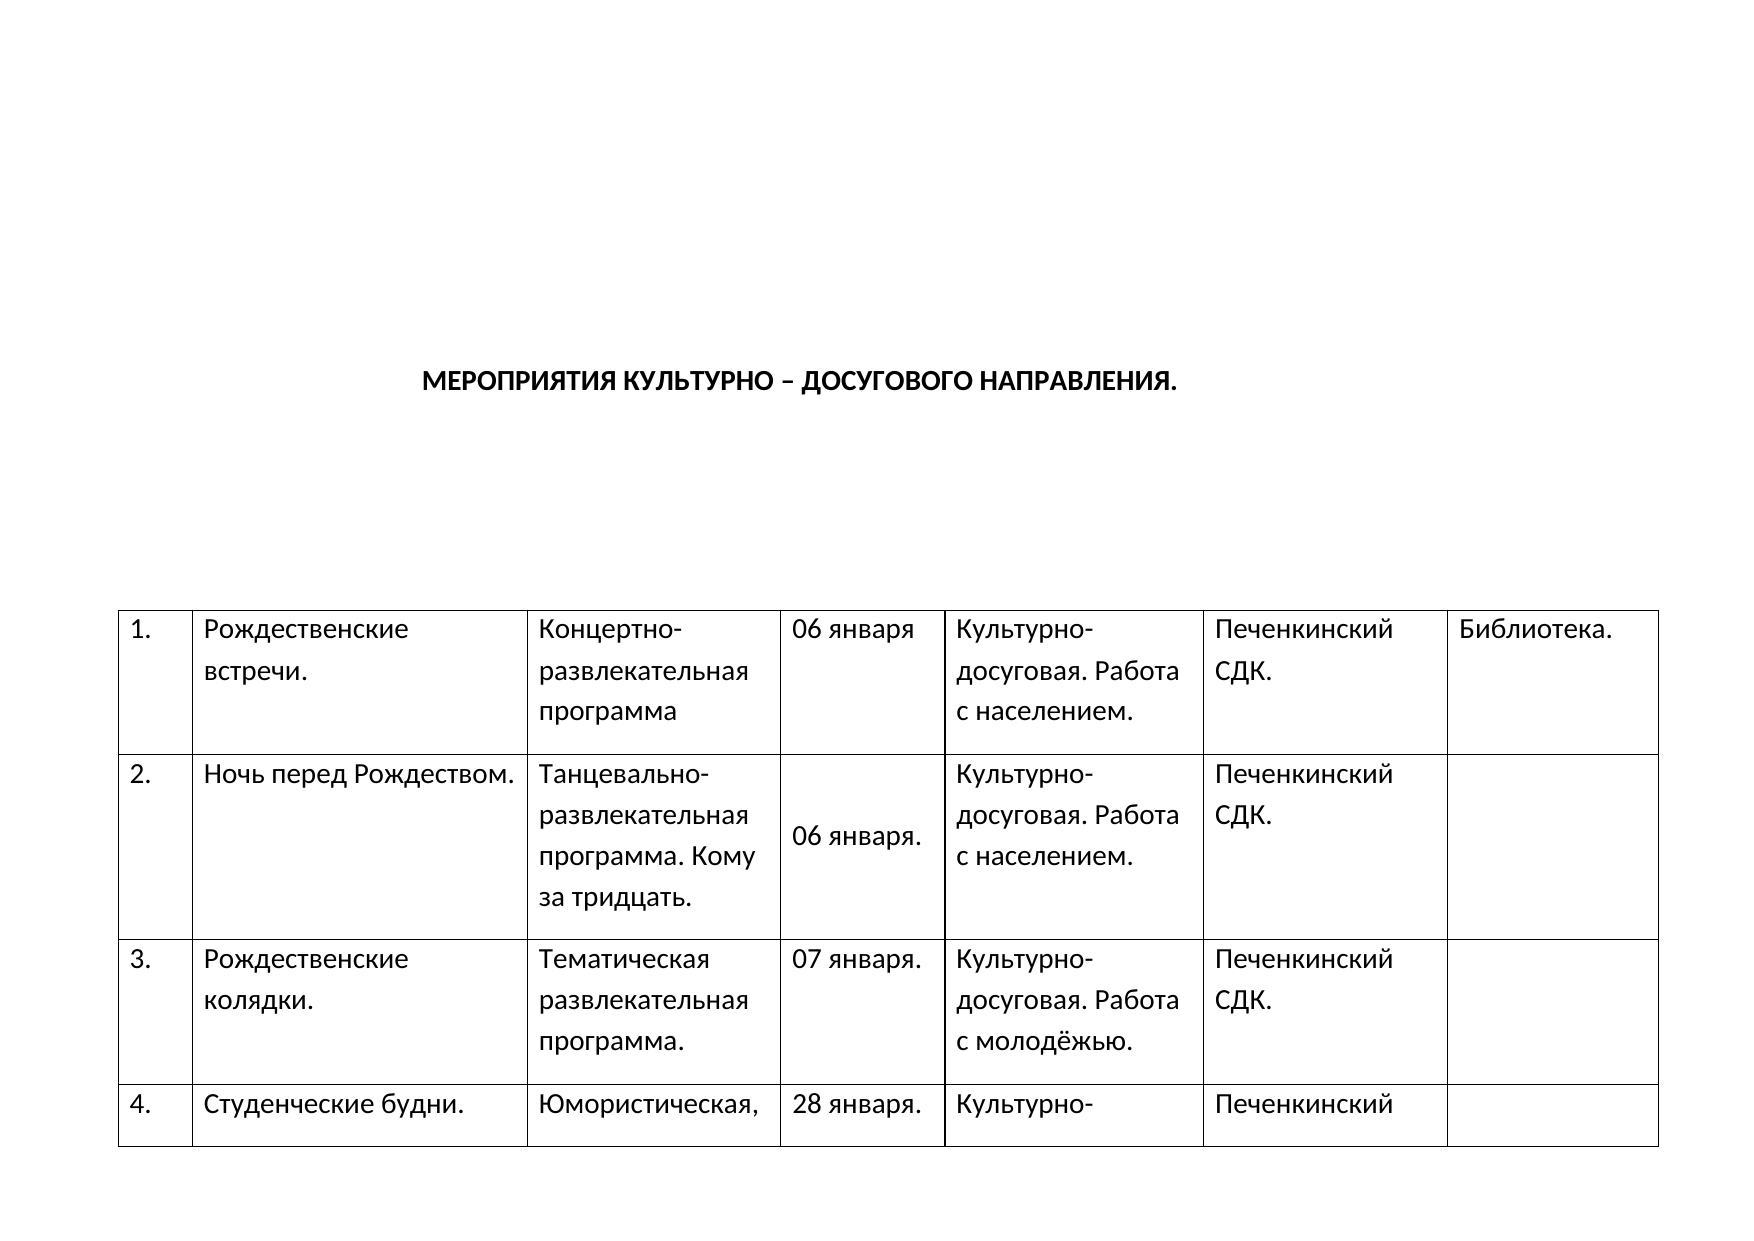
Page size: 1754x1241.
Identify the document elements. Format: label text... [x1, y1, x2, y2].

table_header Концертно-развлекательная программа [528, 611, 780, 754]
table_header 1. [119, 611, 192, 754]
table_cell Печенкинский [1204, 1085, 1447, 1146]
table_cell Студенческие будни. [193, 1085, 527, 1146]
table_cell 06 января. [781, 755, 944, 939]
table_cell 3. [119, 940, 192, 1084]
table_cell 07 января. [781, 940, 944, 1084]
table_header 06 января [781, 611, 944, 754]
table_cell Печенкинский СДК. [1204, 940, 1447, 1084]
table_cell [1448, 1085, 1658, 1146]
table_cell 28 января. [781, 1085, 944, 1146]
table_header Печенкинский СДК. [1204, 611, 1447, 754]
table_cell Рождественские колядки. [193, 940, 527, 1084]
table_cell Ночь перед Рождеством. [193, 755, 527, 939]
table_cell Юмористическая, [528, 1085, 780, 1146]
table_cell [1448, 755, 1658, 939]
table_cell Тематическая развлекательная программа. [528, 940, 780, 1084]
table_cell 2. [119, 755, 192, 939]
table_cell Печенкинский СДК. [1204, 755, 1447, 939]
table_cell Культурно- [946, 1085, 1203, 1146]
table_header Культурно-досуговая. Работа с населением. [946, 611, 1203, 754]
table_header Библиотека. [1448, 611, 1658, 754]
table_cell Культурно-досуговая. Работа с молодёжью. [946, 940, 1203, 1084]
table_cell Культурно-досуговая. Работа с населением. [946, 755, 1203, 939]
table_cell Танцевально-развлекательная программа. Кому за тридцать. [528, 755, 780, 939]
table_cell [1448, 940, 1658, 1084]
table_header Рождественские встречи. [193, 611, 527, 754]
table_cell 4. [119, 1085, 192, 1146]
text МЕРОПРИЯТИЯ КУЛЬТУРНО – ДОСУГОВОГО НАПРАВЛЕНИЯ. [118, 362, 1636, 398]
